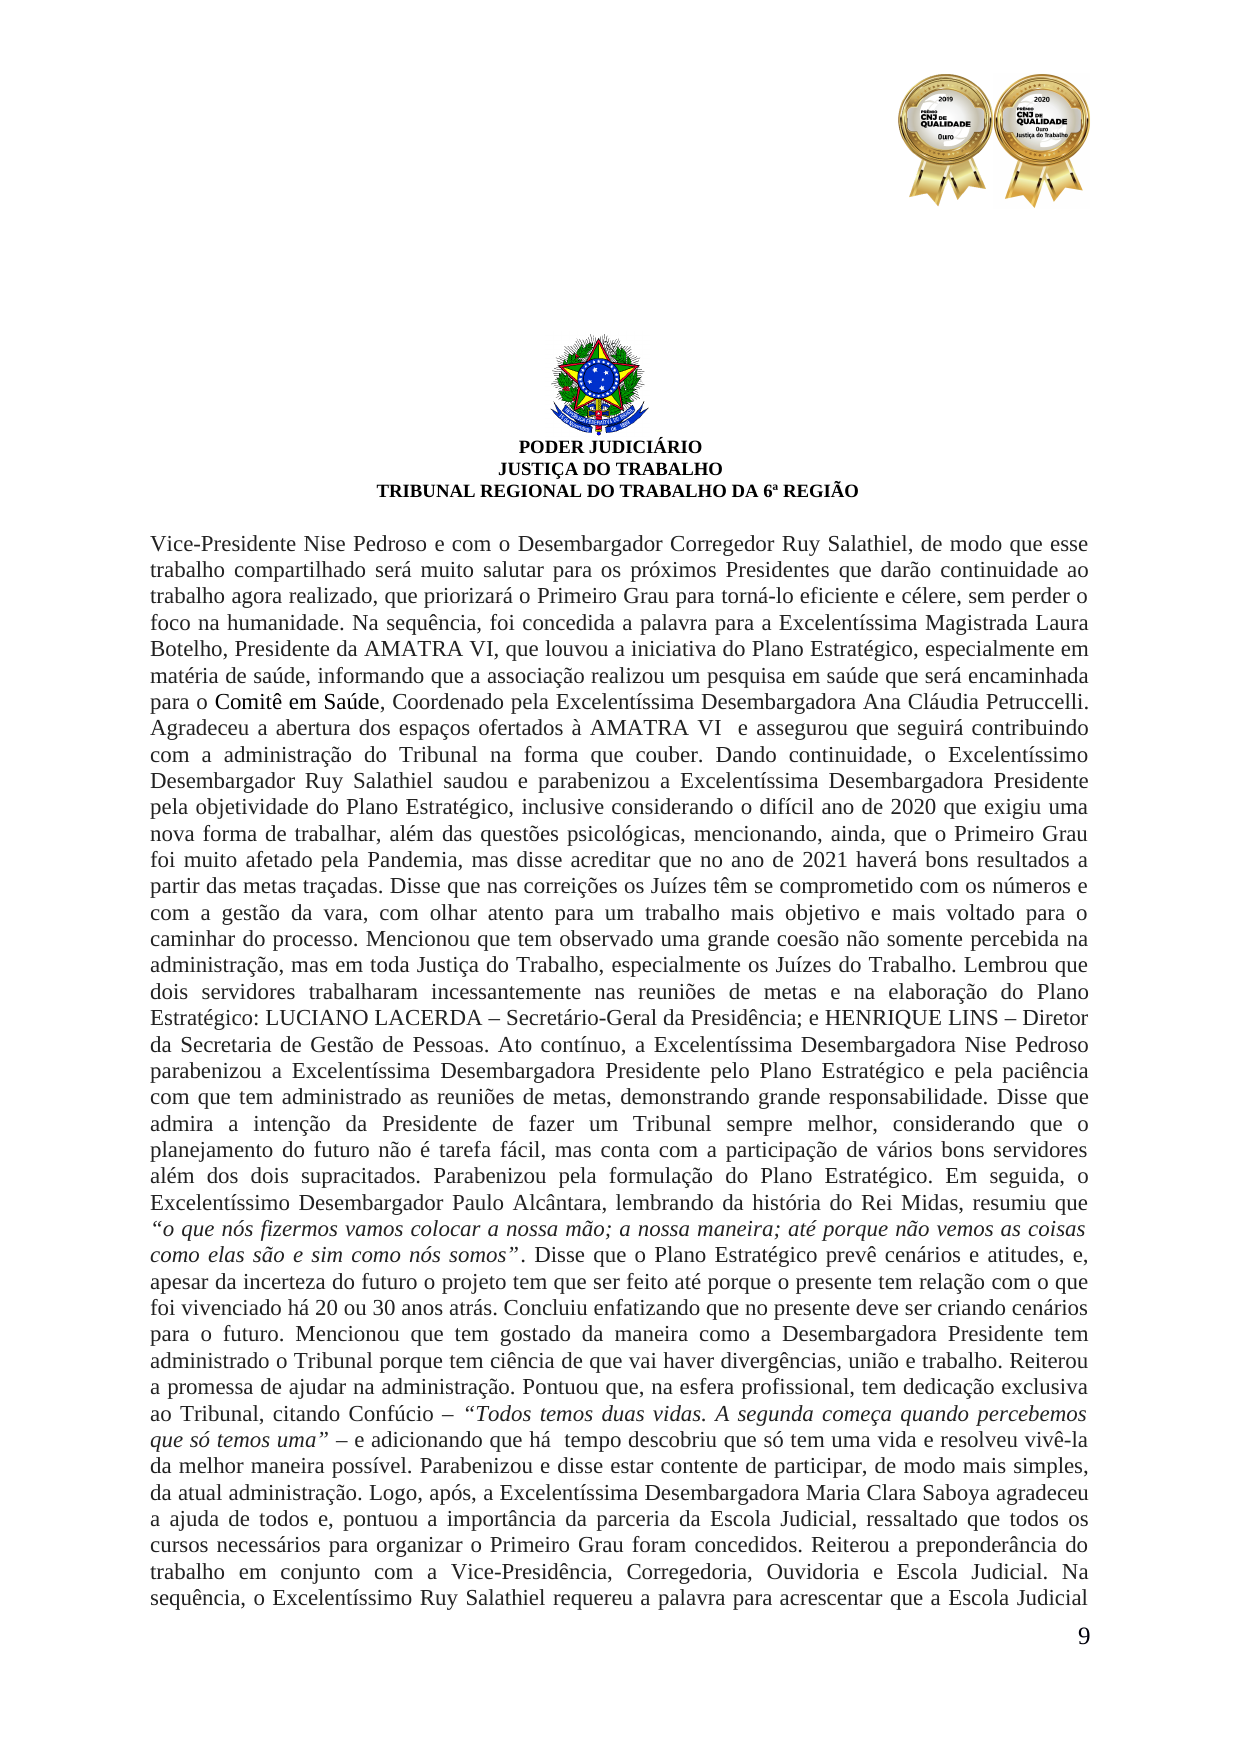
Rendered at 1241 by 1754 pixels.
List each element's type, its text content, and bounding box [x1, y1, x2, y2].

text Vice-Presidente Nise Pedroso e com o Desembargador Corregedor Ruy Salathiel, de modo que esse trabalho compartilhado será muito salutar para os próximos Presidentes que darão continuidade ao trabalho agora realizado, que priorizará o Primeiro Grau para torná-lo eficiente e célere, sem perder o foco na humanidade. Na sequência, foi concedida a palavra para a Excelentíssima Magistrada Laura Botelho, Presidente da AMATRA VI, que louvou a iniciativa do Plano Estratégico, especialmente em matéria de saúde, informando que a associação realizou um pesquisa em saúde que será encaminhada para o Comitê em Saúde, Coordenado pela Excelentíssima Desembargadora Ana Cláudia Petruccelli. Agradeceu a abertura dos espaços ofertados à AMATRA VI e assegurou que seguirá contribuindo com a administração do Tribunal na forma que couber. Dando continuidade, o Excelentíssimo Desembargador Ruy Salathiel saudou e parabenizou a Excelentíssima Desembargadora Presidente pela objetividade do Plano Estratégico, inclusive considerando o difícil ano de 2020 que exigiu uma nova forma de trabalhar, além das questões psicológicas, mencionando, ainda, que o Primeiro Grau foi muito afetado pela Pandemia, mas disse acreditar que no ano de 2021 haverá bons resultados a partir das metas traçadas. Disse que nas correições os Juízes têm se comprometido com os números e com a gestão da vara, com olhar atento para um trabalho mais objetivo e mais voltado para o caminhar do processo. Mencionou que tem observado uma grande coesão não somente percebida na administração, mas em toda Justiça do Trabalho, especialmente os Juízes do Trabalho. Lembrou que dois servidores trabalharam incessantemente nas reuniões de metas e na elaboração do Plano Estratégico: LUCIANO LACERDA – Secretário-Geral da Presidência; e HENRIQUE LINS – Diretor da Secretaria de Gestão de Pessoas. Ato contínuo, a Excelentíssima Desembargadora Nise Pedroso parabenizou a Excelentíssima Desembargadora Presidente pelo Plano Estratégico e pela paciência com que tem administrado as reuniões de metas, demonstrando grande responsabilidade. Disse que admira a intenção da Presidente de fazer um Tribunal sempre melhor, considerando que o planejamento do futuro não é tarefa fácil, mas conta com a participação de vários bons servidores além dos dois supracitados. Parabenizou pela formulação do Plano Estratégico. Em seguida, o Excelentíssimo Desembargador Paulo Alcântara, lembrando da história do Rei Midas, resumiu que “o que nós fizermos vamos colocar a nossa mão; a nossa maneira; até porque não vemos as coisas como elas são e sim como nós somos”. Disse que o Plano Estratégico prevê cenários e atitudes, e, apesar da incerteza do futuro o projeto tem que ser feito até porque o presente tem relação com o que foi vivenciado há 20 ou 30 anos atrás. Concluiu enfatizando que no presente deve ser criando cenários para o futuro. Mencionou que tem gostado da maneira como a Desembargadora Presidente tem administrado o Tribunal porque tem ciência de que vai haver divergências, união e trabalho. Reiterou a promessa de ajudar na administração. Pontuou que, na esfera profissional, tem dedicação exclusiva ao Tribunal, citando Confúcio – “Todos temos duas vidas. A segunda começa quando percebemos que só temos uma” – e adicionando que há tempo descobriu que só tem uma vida e resolveu vivê-la da melhor maneira possível. Parabenizou e disse estar contente de participar, de modo mais simples, da atual administração. Logo, após, a Excelentíssima Desembargadora Maria Clara Saboya agradeceu a ajuda de todos e, pontuou a importância da parceria da Escola Judicial, ressaltado que todos os cursos necessários para organizar o Primeiro Grau foram concedidos. Reiterou a preponderância do trabalho em conjunto com a Vice-Presidência, Corregedoria, Ouvidoria e Escola Judicial. Na sequência, o Excelentíssimo Ruy Salathiel requereu a palavra para acrescentar que a Escola Judicial [150, 530, 1090, 1610]
